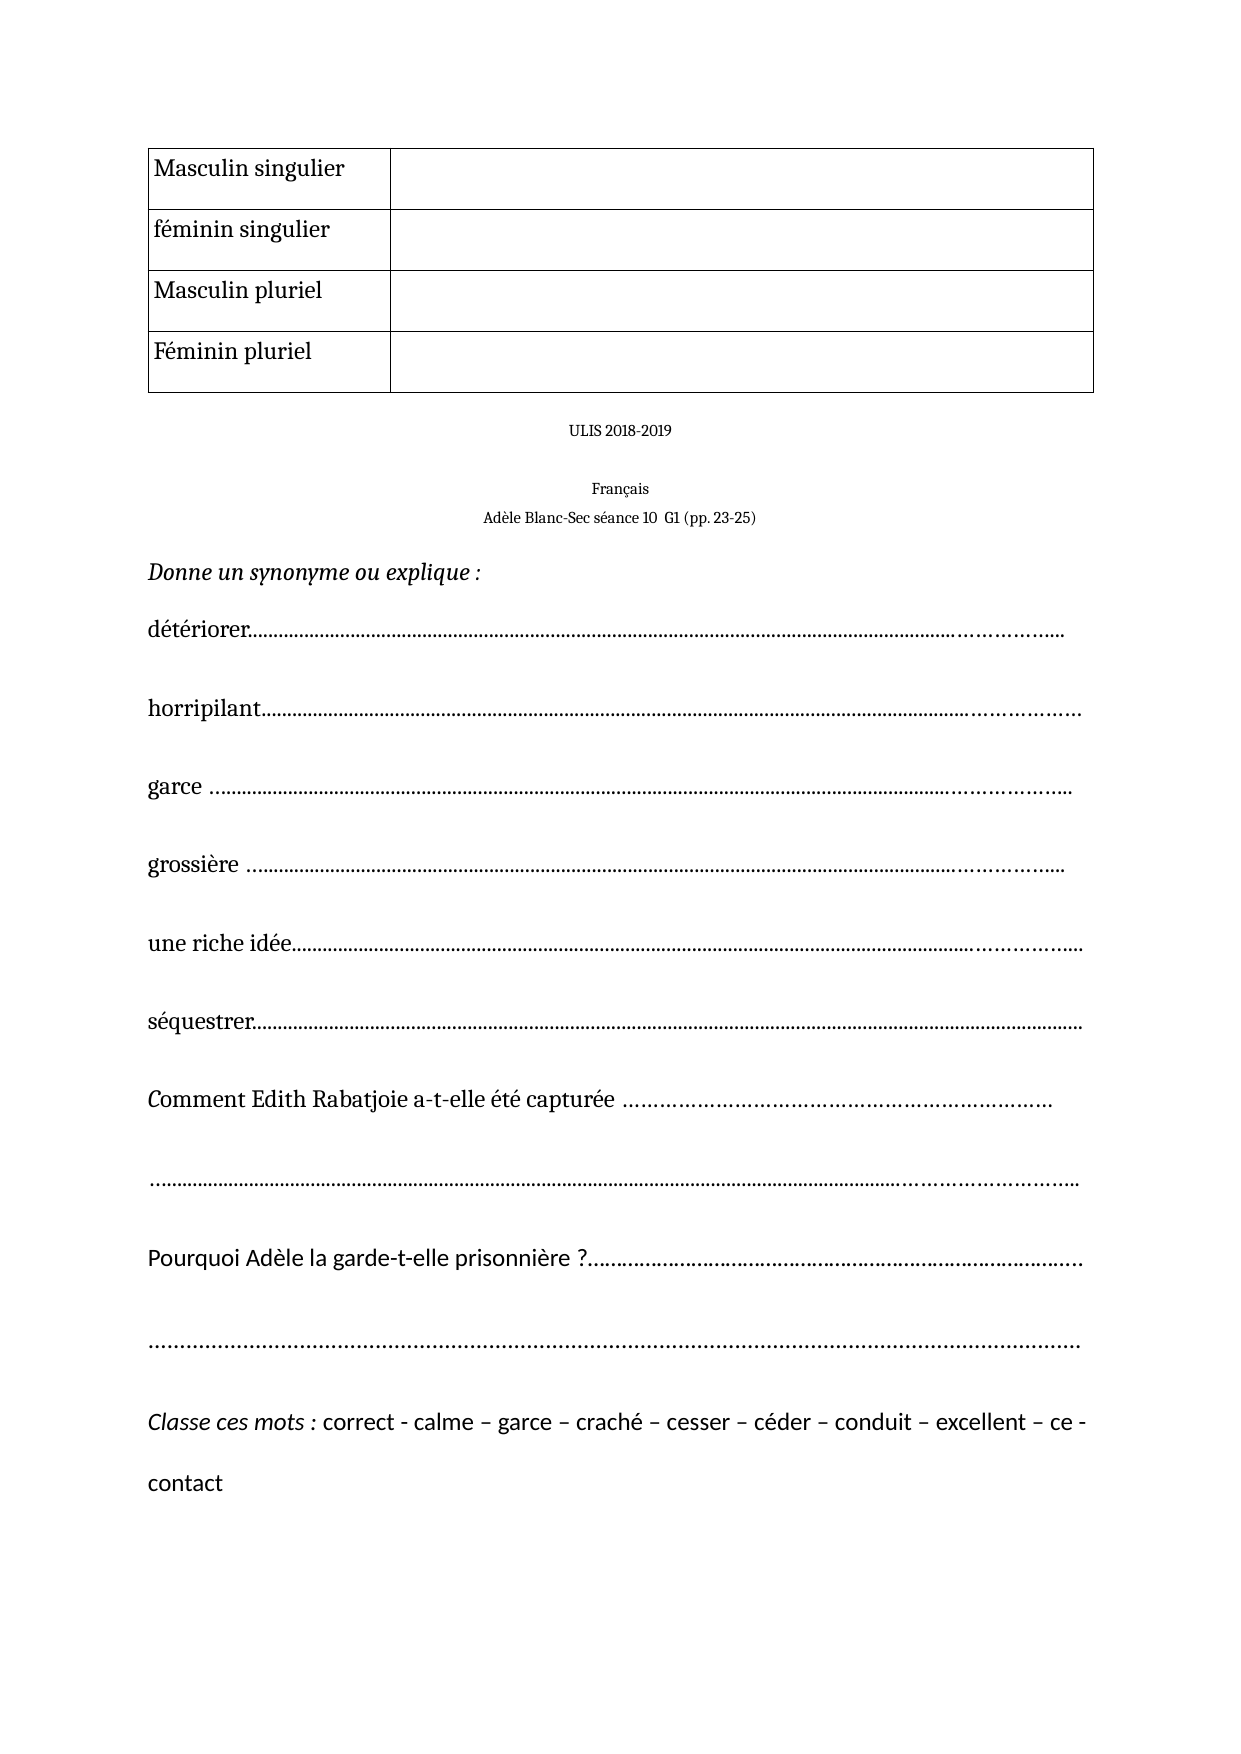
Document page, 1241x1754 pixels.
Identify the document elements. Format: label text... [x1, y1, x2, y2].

text …...............................................................................................................................................……………………….. [148, 1163, 1093, 1192]
table_cell Féminin pluriel [149, 332, 390, 392]
text Donne un synonyme ou explique : détériorer..........................................................................................................................................……………... [148, 558, 1093, 644]
text Comment Edith Rabatjoie a-t-elle été capturée …………………………………………………………… [148, 1085, 1093, 1114]
table_cell [391, 332, 1093, 392]
text .................................................................................................................................................... [148, 1324, 1093, 1354]
text Français [148, 479, 1093, 498]
table_cell [391, 210, 1093, 270]
text une riche idée.....................................................................................................................................……………... [148, 928, 1093, 957]
table_header Masculin singulier [149, 149, 390, 209]
table_cell [391, 271, 1093, 331]
text grossière ….......................................................................................................................................……………... [148, 850, 1093, 879]
text ULIS 2018-2019 [148, 421, 1093, 441]
text horripilant..........................................................................................................................................……………… [148, 693, 1093, 722]
table_header [391, 149, 1093, 209]
text séquestrer.................................................................................................................................................................. [148, 1007, 1093, 1036]
text garce ….............................................................................................................................................……………….. [148, 772, 1093, 801]
text Adèle Blanc-Sec séance 10 G1 (pp. 23-25) [148, 508, 1093, 527]
table_cell Masculin pluriel [149, 271, 390, 331]
table_cell féminin singulier [149, 210, 390, 270]
text Pourquoi Adèle la garde-t-elle prisonnière ?………………………………………………………………………….. [148, 1242, 1093, 1272]
text Classe ces mots : correct - calme – garce – craché – cesser – céder – conduit – excellent – ce - contact [148, 1406, 1093, 1497]
